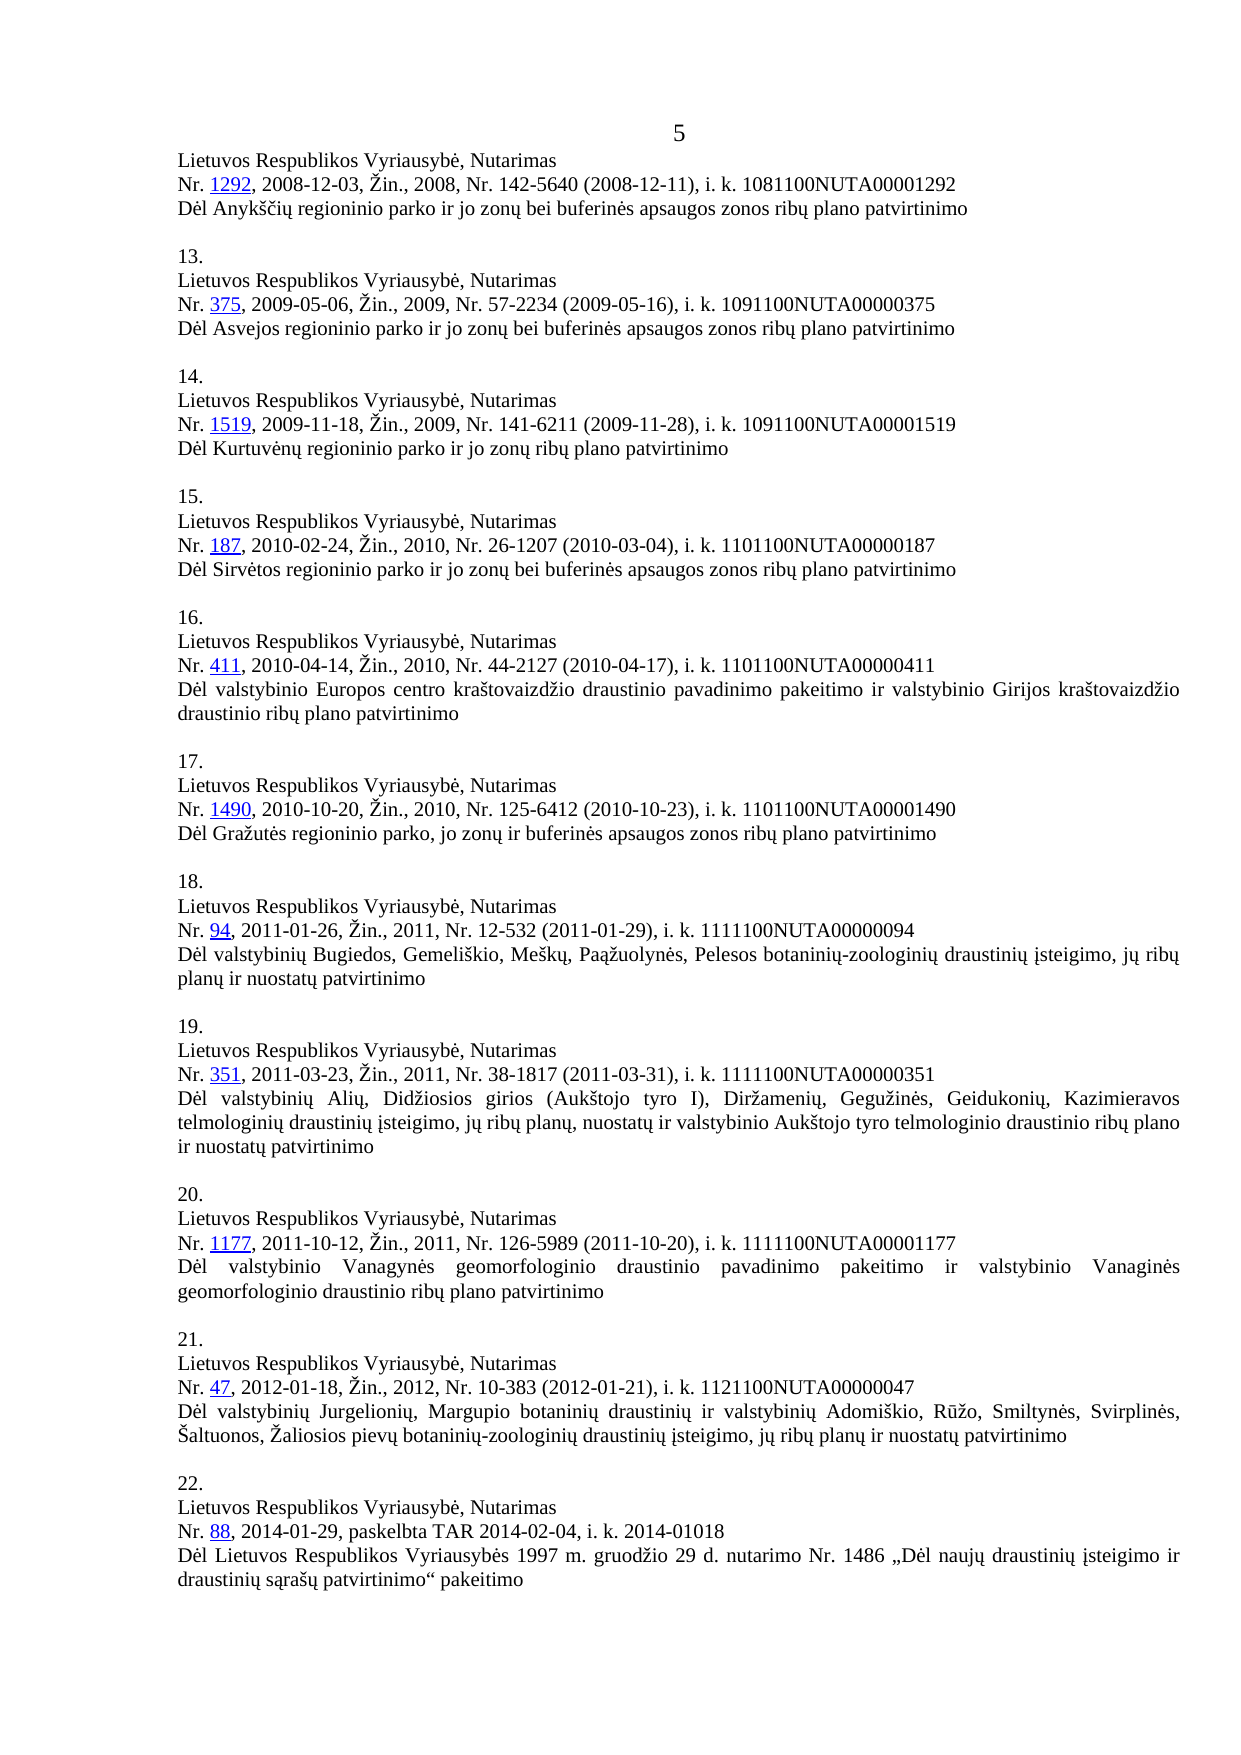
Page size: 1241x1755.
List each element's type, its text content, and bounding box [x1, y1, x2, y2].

text Nr. 351, 2011-03-23, Žin., 2011, Nr. 38-1817 (2011-03-31), i. k. 1111100NUTA00000351 [177, 1062, 1181, 1086]
text 21. [177, 1327, 1181, 1351]
text Dėl valstybinių Jurgelionių, Margupio botaninių draustinių ir valstybinių Adomiškio, Rūžo, Smiltynės, Svirplinės, Šaltuonos, Žaliosios pievų botaninių-zoologinių draustinių įsteigimo, jų ribų planų ir nuostatų patvirtinimo [177, 1399, 1181, 1447]
text Dėl Gražutės regioninio parko, jo zonų ir buferinės apsaugos zonos ribų plano patvirtinimo [177, 821, 1181, 845]
text Lietuvos Respublikos Vyriausybė, Nutarimas [177, 1206, 1181, 1230]
text Lietuvos Respublikos Vyriausybė, Nutarimas [177, 268, 1181, 292]
text Dėl Kurtuvėnų regioninio parko ir jo zonų ribų plano patvirtinimo [177, 436, 1181, 460]
text Dėl valstybinių Alių, Didžiosios girios (Aukštojo tyro I), Diržamenių, Gegužinės, Geidukonių, Kazimieravos telmologinių draustinių įsteigimo, jų ribų planų, nuostatų ir valstybinio Aukštojo tyro telmologinio draustinio ribų plano ir nuostatų patvirtinimo [177, 1086, 1181, 1158]
text Nr. 47, 2012-01-18, Žin., 2012, Nr. 10-383 (2012-01-21), i. k. 1121100NUTA00000047 [177, 1375, 1181, 1399]
text Nr. 411, 2010-04-14, Žin., 2010, Nr. 44-2127 (2010-04-17), i. k. 1101100NUTA00000411 [177, 653, 1181, 677]
text Lietuvos Respublikos Vyriausybė, Nutarimas [177, 148, 1181, 172]
text 19. [177, 1014, 1181, 1038]
text Dėl valstybinio Europos centro kraštovaizdžio draustinio pavadinimo pakeitimo ir valstybinio Girijos kraštovaizdžio draustinio ribų plano patvirtinimo [177, 677, 1181, 725]
text Dėl Lietuvos Respublikos Vyriausybės 1997 m. gruodžio 29 d. nutarimo Nr. 1486 „Dėl naujų draustinių įsteigimo ir draustinių sąrašų patvirtinimo“ pakeitimo [177, 1543, 1181, 1591]
text Lietuvos Respublikos Vyriausybė, Nutarimas [177, 388, 1181, 412]
text 16. [177, 605, 1181, 629]
text Lietuvos Respublikos Vyriausybė, Nutarimas [177, 893, 1181, 918]
text Lietuvos Respublikos Vyriausybė, Nutarimas [177, 1495, 1181, 1519]
text Lietuvos Respublikos Vyriausybė, Nutarimas [177, 508, 1181, 533]
text Nr. 1490, 2010-10-20, Žin., 2010, Nr. 125-6412 (2010-10-23), i. k. 1101100NUTA00001490 [177, 797, 1181, 821]
text Nr. 375, 2009-05-06, Žin., 2009, Nr. 57-2234 (2009-05-16), i. k. 1091100NUTA00000375 [177, 292, 1181, 316]
text 22. [177, 1471, 1181, 1495]
text Dėl Sirvėtos regioninio parko ir jo zonų bei buferinės apsaugos zonos ribų plano patvirtinimo [177, 557, 1181, 581]
text Nr. 94, 2011-01-26, Žin., 2011, Nr. 12-532 (2011-01-29), i. k. 1111100NUTA00000094 [177, 918, 1181, 942]
text Nr. 1292, 2008-12-03, Žin., 2008, Nr. 142-5640 (2008-12-11), i. k. 1081100NUTA00001292 [177, 172, 1181, 196]
text Lietuvos Respublikos Vyriausybė, Nutarimas [177, 1351, 1181, 1375]
text 15. [177, 484, 1181, 508]
text Nr. 1519, 2009-11-18, Žin., 2009, Nr. 141-6211 (2009-11-28), i. k. 1091100NUTA00001519 [177, 412, 1181, 436]
text Dėl Asvejos regioninio parko ir jo zonų bei buferinės apsaugos zonos ribų plano patvirtinimo [177, 316, 1181, 340]
text 14. [177, 364, 1181, 388]
text Lietuvos Respublikos Vyriausybė, Nutarimas [177, 773, 1181, 797]
text Nr. 187, 2010-02-24, Žin., 2010, Nr. 26-1207 (2010-03-04), i. k. 1101100NUTA00000187 [177, 533, 1181, 557]
text 13. [177, 244, 1181, 268]
text Lietuvos Respublikos Vyriausybė, Nutarimas [177, 629, 1181, 653]
text 18. [177, 869, 1181, 893]
text Lietuvos Respublikos Vyriausybė, Nutarimas [177, 1038, 1181, 1062]
text Nr. 88, 2014-01-29, paskelbta TAR 2014-02-04, i. k. 2014-01018 [177, 1519, 1181, 1543]
text Dėl valstybinių Bugiedos, Gemeliškio, Meškų, Paąžuolynės, Pelesos botaninių-zoologinių draustinių įsteigimo, jų ribų planų ir nuostatų patvirtinimo [177, 942, 1181, 990]
text Nr. 1177, 2011-10-12, Žin., 2011, Nr. 126-5989 (2011-10-20), i. k. 1111100NUTA00001177 [177, 1230, 1181, 1254]
text 17. [177, 749, 1181, 773]
text Dėl valstybinio Vanagynės geomorfologinio draustinio pavadinimo pakeitimo ir valstybinio Vanaginės geomorfologinio draustinio ribų plano patvirtinimo [177, 1254, 1181, 1303]
text 20. [177, 1182, 1181, 1206]
text Dėl Anykščių regioninio parko ir jo zonų bei buferinės apsaugos zonos ribų plano patvirtinimo [177, 196, 1181, 220]
